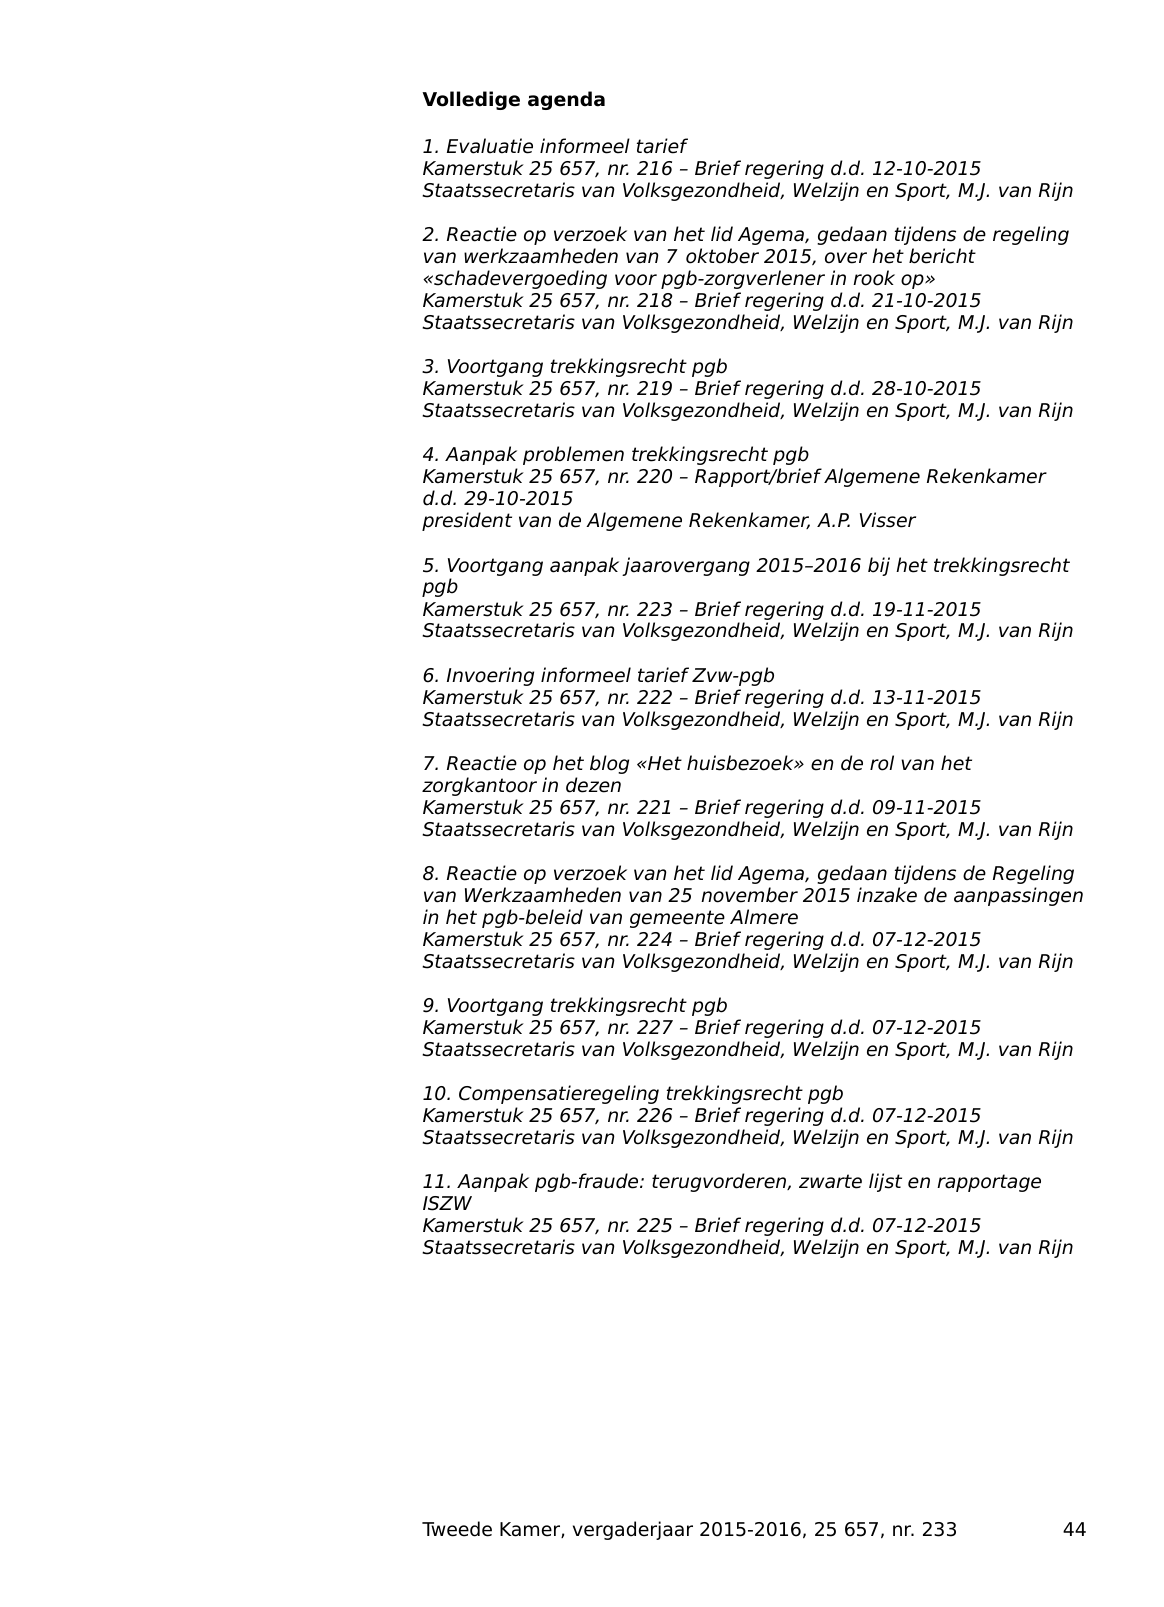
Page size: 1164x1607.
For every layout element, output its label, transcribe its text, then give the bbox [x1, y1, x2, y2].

text Kamerstuk 25 657, nr. 219 – Brief regering d.d. 28-10-2015 [422, 378, 1087, 400]
text 11. Aanpak pgb-fraude: terugvorderen, zwarte lijst en rapportage ISZW [422, 1171, 1087, 1215]
text Staatssecretaris van Volksgezondheid, Welzijn en Sport, M.J. van Rijn [422, 312, 1087, 334]
text Staatssecretaris van Volksgezondheid, Welzijn en Sport, M.J. van Rijn [422, 1039, 1087, 1061]
text 7. Reactie op het blog «Het huisbezoek» en de rol van het zorgkantoor in dezen [422, 753, 1087, 797]
text Kamerstuk 25 657, nr. 222 – Brief regering d.d. 13-11-2015 [422, 687, 1087, 708]
text Staatssecretaris van Volksgezondheid, Welzijn en Sport, M.J. van Rijn [422, 180, 1087, 202]
text 9. Voortgang trekkingsrecht pgb [422, 995, 1087, 1017]
text Kamerstuk 25 657, nr. 225 – Brief regering d.d. 07-12-2015 [422, 1215, 1087, 1237]
text Kamerstuk 25 657, nr. 223 – Brief regering d.d. 19-11-2015 [422, 598, 1087, 620]
text Kamerstuk 25 657, nr. 218 – Brief regering d.d. 21-10-2015 [422, 290, 1087, 312]
text 1. Evaluatie informeel tarief [422, 136, 1087, 158]
text Kamerstuk 25 657, nr. 220 – Rapport/brief Algemene Rekenkamer d.d. 29-10-2015 [422, 466, 1087, 510]
text 5. Voortgang aanpak jaarovergang 2015–2016 bij het trekkingsrecht pgb [422, 554, 1087, 598]
text Staatssecretaris van Volksgezondheid, Welzijn en Sport, M.J. van Rijn [422, 708, 1087, 731]
text Kamerstuk 25 657, nr. 224 – Brief regering d.d. 07-12-2015 [422, 929, 1087, 951]
text Kamerstuk 25 657, nr. 216 – Brief regering d.d. 12-10-2015 [422, 158, 1087, 180]
text Staatssecretaris van Volksgezondheid, Welzijn en Sport, M.J. van Rijn [422, 951, 1087, 973]
text 8. Reactie op verzoek van het lid Agema, gedaan tijdens de Regeling van Werkzaamheden van 25 november 2015 inzake de aanpassingen in het pgb-beleid van gemeente Almere [422, 863, 1087, 929]
text 4. Aanpak problemen trekkingsrecht pgb [422, 444, 1087, 466]
text 6. Invoering informeel tarief Zvw-pgb [422, 664, 1087, 687]
text president van de Algemene Rekenkamer, A.P. Visser [422, 510, 1087, 532]
text Staatssecretaris van Volksgezondheid, Welzijn en Sport, M.J. van Rijn [422, 819, 1087, 841]
subtitle Volledige agenda [422, 89, 1087, 111]
text 3. Voortgang trekkingsrecht pgb [422, 356, 1087, 378]
text 10. Compensatieregeling trekkingsrecht pgb [422, 1083, 1087, 1105]
text Staatssecretaris van Volksgezondheid, Welzijn en Sport, M.J. van Rijn [422, 620, 1087, 642]
text 2. Reactie op verzoek van het lid Agema, gedaan tijdens de regeling van werkzaamheden van 7 oktober 2015, over het bericht «schadevergoeding voor pgb-zorgverlener in rook op» [422, 224, 1087, 290]
text Staatssecretaris van Volksgezondheid, Welzijn en Sport, M.J. van Rijn [422, 1237, 1087, 1259]
text Staatssecretaris van Volksgezondheid, Welzijn en Sport, M.J. van Rijn [422, 1127, 1087, 1149]
text Kamerstuk 25 657, nr. 226 – Brief regering d.d. 07-12-2015 [422, 1105, 1087, 1127]
text Staatssecretaris van Volksgezondheid, Welzijn en Sport, M.J. van Rijn [422, 400, 1087, 422]
text Kamerstuk 25 657, nr. 227 – Brief regering d.d. 07-12-2015 [422, 1017, 1087, 1039]
text Kamerstuk 25 657, nr. 221 – Brief regering d.d. 09-11-2015 [422, 797, 1087, 819]
